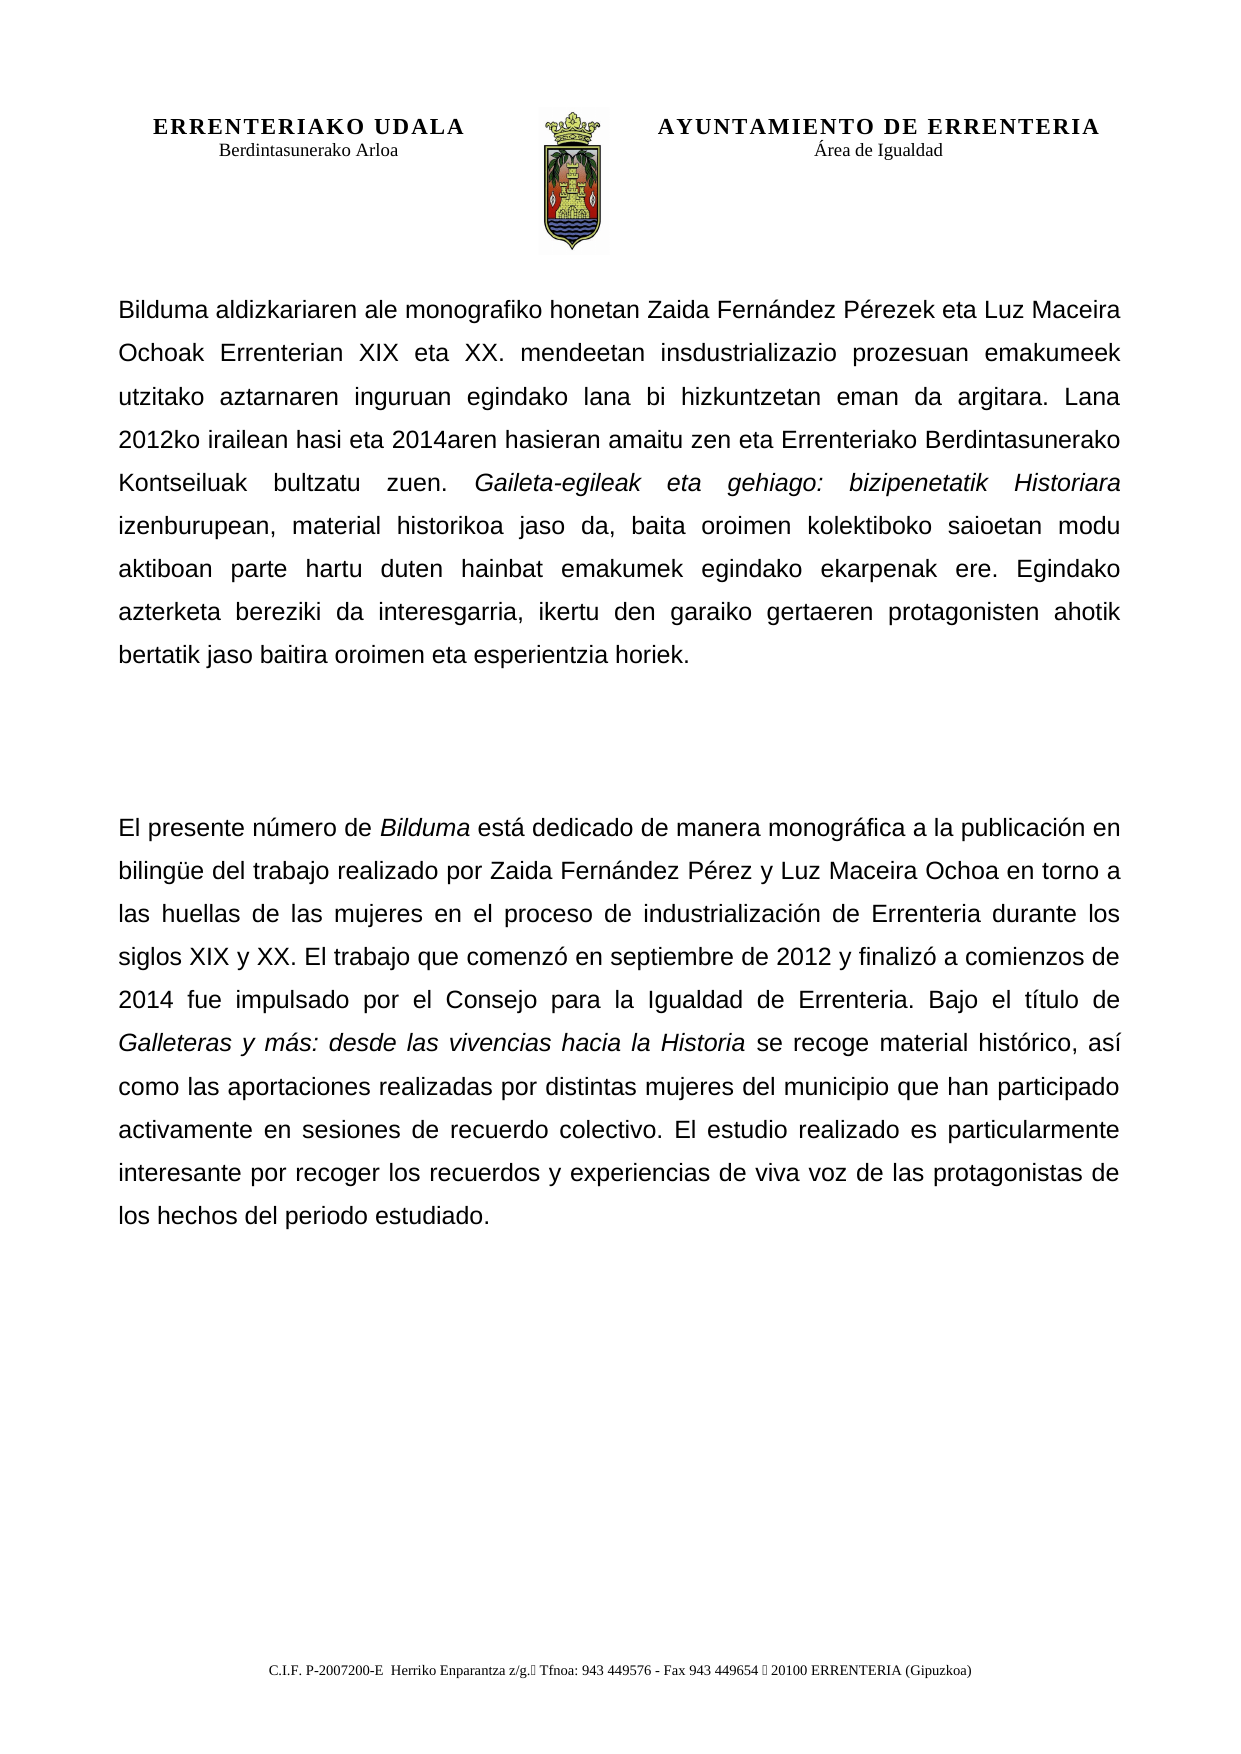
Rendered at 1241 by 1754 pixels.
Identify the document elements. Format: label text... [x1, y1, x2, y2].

text Bilduma aldizkariaren ale monografiko honetan Zaida Fernández Pérezek eta Luz Maceira Ochoak Errenterian XIX eta XX. mendeetan insdustrializazio prozesuan emakumeek utzitako aztarnaren inguruan egindako lana bi hizkuntzetan eman da argitara. Lana 2012ko irailean hasi eta 2014aren hasieran amaitu zen eta Errenteriako Berdintasunerako Kontseiluak bultzatu zuen. Gaileta-egileak eta gehiago: bizipenetatik Historiara izenburupean, material historikoa jaso da, baita oroimen kolektiboko saioetan modu aktiboan parte hartu duten hainbat emakumek egindako ekarpenak ere. Egindako azterketa bereziki da interesgarria, ikertu den garaiko gertaeren protagonisten ahotik bertatik jaso baitira oroimen eta esperientzia horiek. [118, 295, 1122, 669]
text El presente número de Bilduma está dedicado de manera monográfica a la publicación en bilingüe del trabajo realizado por Zaida Fernández Pérez y Luz Maceira Ochoa en torno a las huellas de las mujeres en el proceso de industrialización de Errenteria durante los siglos XIX y XX. El trabajo que comenzó en septiembre de 2012 y finalizó a comienzos de 2014 fue impulsado por el Consejo para la Igualdad de Errenteria. Bajo el título de Galleteras y más: desde las vivencias hacia la Historia se recoge material histórico, así como las aportaciones realizadas por distintas mujeres del municipio que han participado activamente en sesiones de recuerdo colectivo. El estudio realizado es particularmente interesante por recoger los recuerdos y experiencias de viva voz de las protagonistas de los hechos del periodo estudiado. [118, 813, 1122, 1230]
